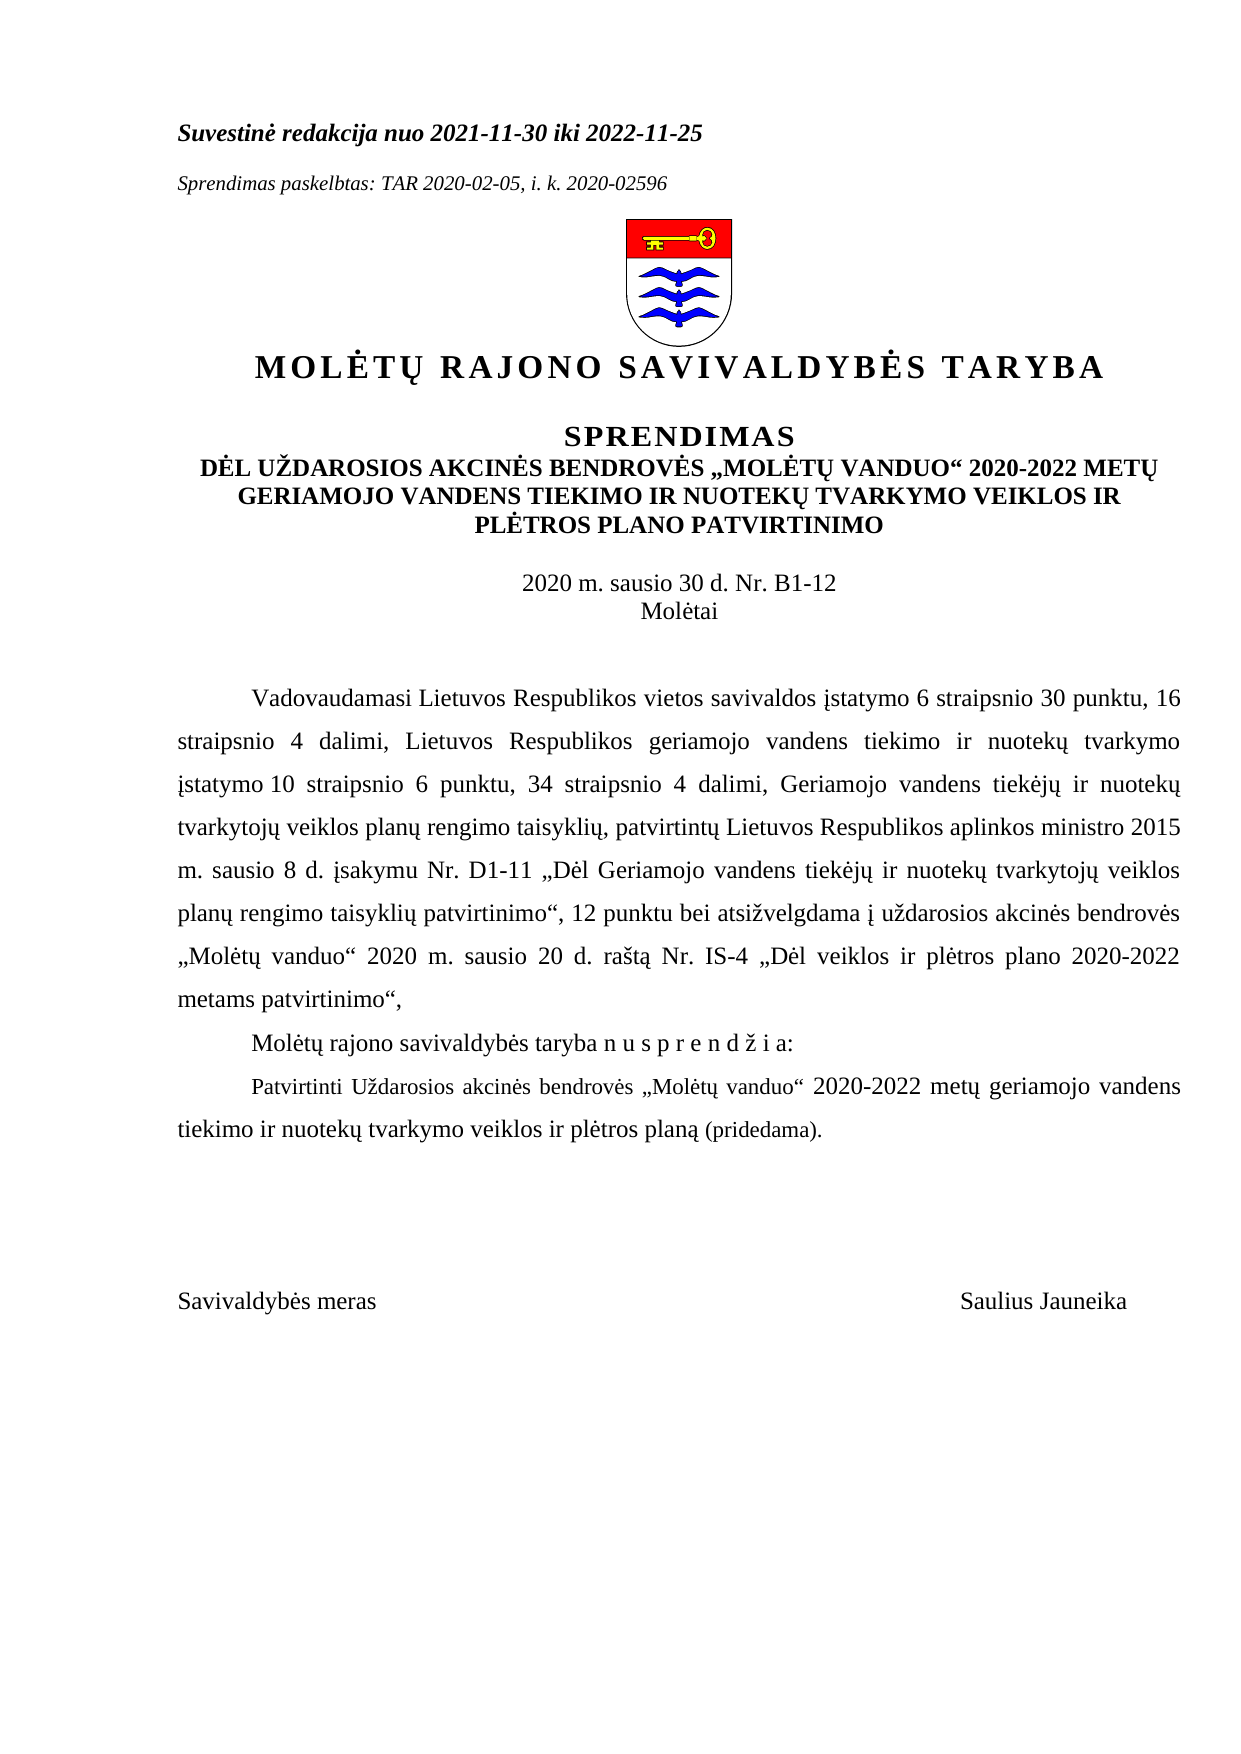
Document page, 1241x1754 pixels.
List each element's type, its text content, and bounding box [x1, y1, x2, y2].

text Molėtų rajono savivaldybės taryba [177, 347, 1181, 386]
text Molėtų rajono savivaldybės taryba n u s p r e n d ž i a: [177, 1028, 1181, 1056]
text 2020 m. sausio 30 d. Nr. B1-12 [177, 568, 1181, 596]
text Vadovaudamasi Lietuvos Respublikos vietos savivaldos įstatymo 6 straipsnio 30 punktu, 16 straipsnio 4 dalimi, Lietuvos Respublikos geriamojo vandens tiekimo ir nuotekų tvarkymo įstatymo 10 straipsnio 6 punktu, 34 straipsnio 4 dalimi, Geriamojo vandens tiekėjų ir nuotekų tvarkytojų veiklos planų rengimo taisyklių, patvirtintų Lietuvos Respublikos aplinkos ministro 2015 m. sausio 8 d. įsakymu Nr. D1-11 „Dėl Geriamojo vandens tiekėjų ir nuotekų tvarkytojų veiklos planų rengimo taisyklių patvirtinimo“, 12 punktu bei atsižvelgdama į uždarosios akcinės bendrovės „Molėtų vanduo“ 2020 m. sausio 20 d. raštą Nr. IS-4 „Dėl veiklos ir plėtros plano 2020-2022 metams patvirtinimo“, [177, 683, 1181, 1013]
text Savivaldybės meras Saulius Jauneika [177, 1286, 1181, 1315]
text Molėtai [177, 596, 1181, 625]
text Patvirtinti Uždarosios akcinės bendrovės „Molėtų vanduo“ 2020-2022 metų geriamojo vandens tiekimo ir nuotekų tvarkymo veiklos ir plėtros planą (pridedama). [177, 1071, 1181, 1143]
text GERIAMOJO VANDENS TIEKIMO IR NUOTEKŲ TVARKYMO VEIKLOS IR PLĖTROS PLANo PATVIRTINIMO [177, 481, 1181, 539]
text Sprendimas paskelbtas: TAR 2020-02-05, i. k. 2020-02596 [177, 171, 1181, 195]
text SPRENDIMAS [177, 419, 1181, 453]
text Suvestinė redakcija nuo 2021-11-30 iki 2022-11-25 [177, 118, 1181, 147]
text DĖL uždarosios akcinės bendrovės „Molėtų vanduo“ 2020-2022 METŲ [177, 453, 1181, 481]
